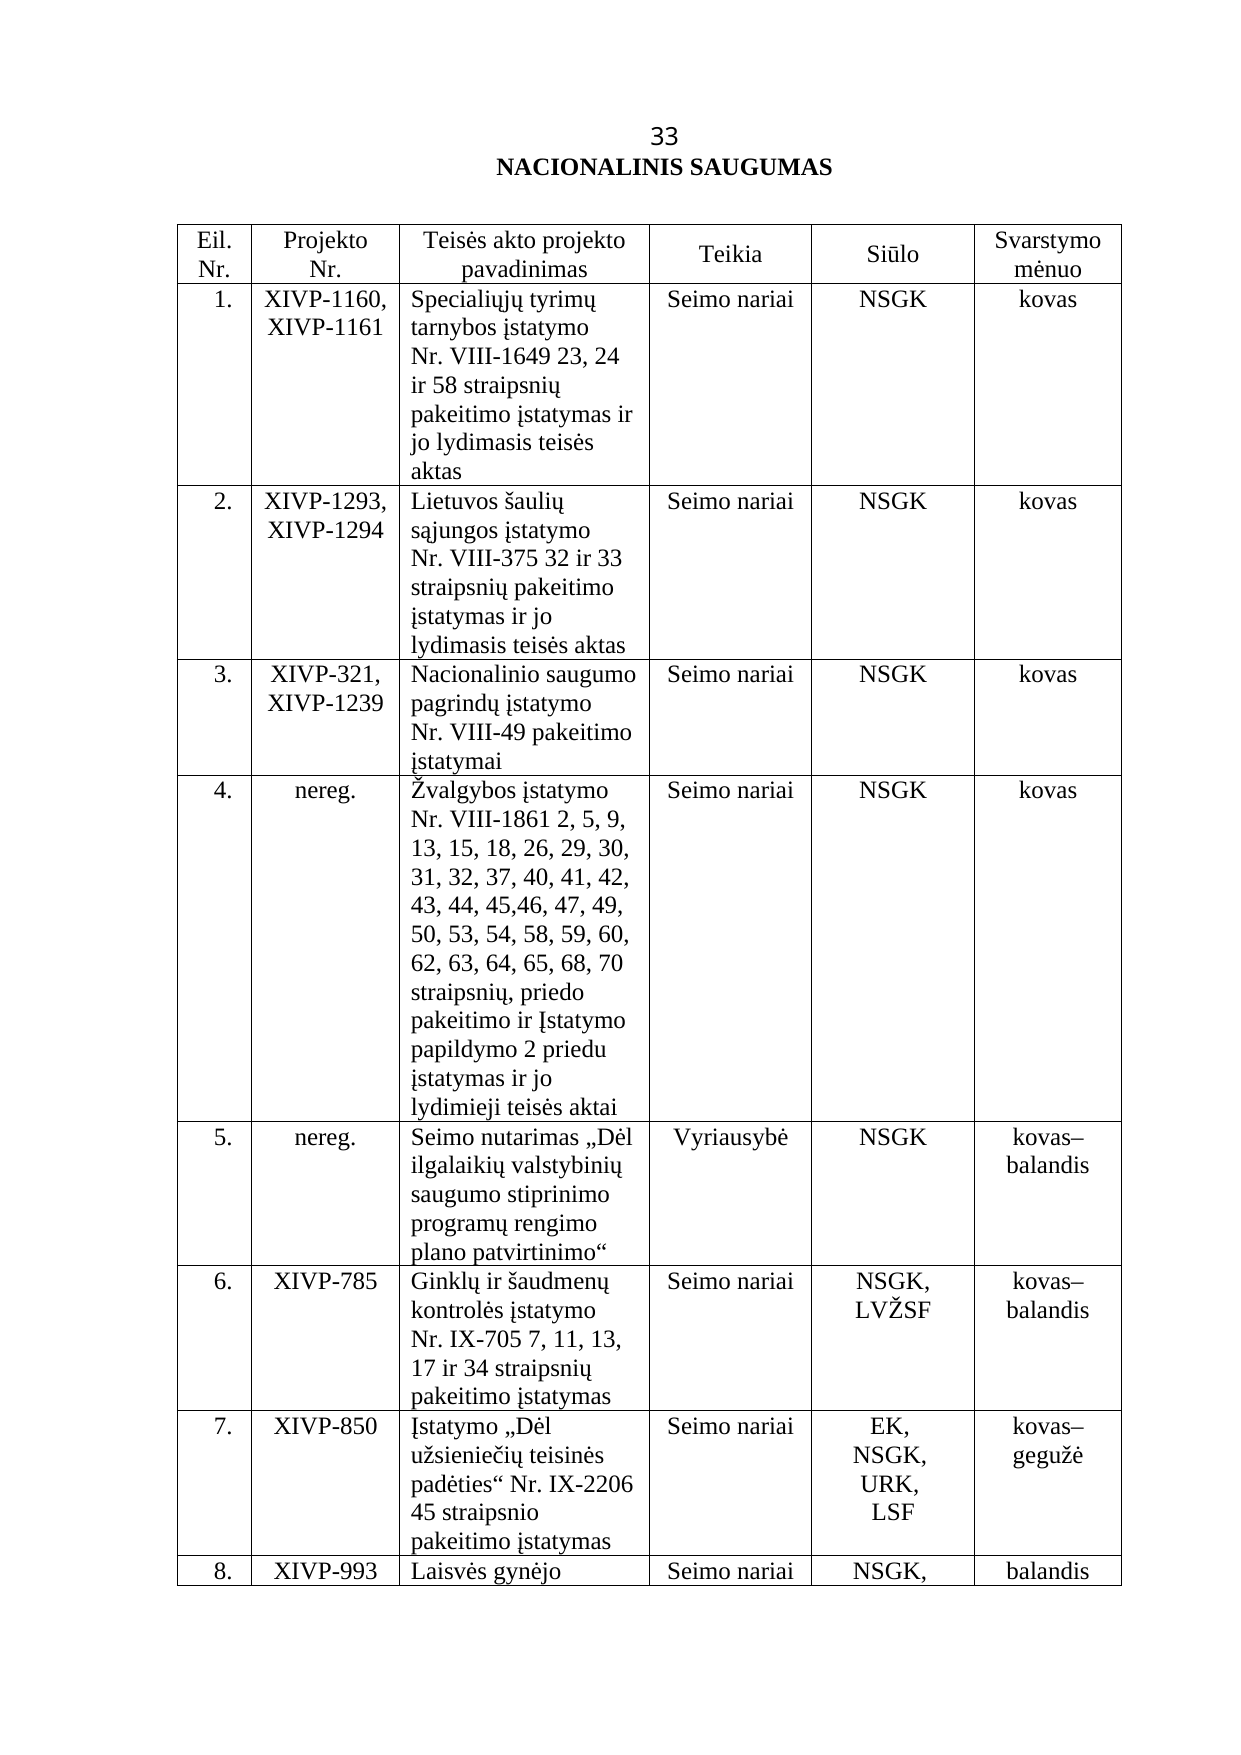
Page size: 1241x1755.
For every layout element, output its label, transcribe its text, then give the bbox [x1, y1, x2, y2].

table_cell kovas [975, 486, 1121, 658]
table_cell XIVP-850 [252, 1411, 399, 1555]
table_cell EK, NSGK, URK, LSF [812, 1411, 974, 1555]
table_cell NSGK [812, 1122, 974, 1265]
table_cell XIVP-1293, XIVP-1294 [252, 486, 399, 658]
table_cell XIVP-993 [252, 1556, 399, 1585]
table_cell Lietuvos šaulių sąjungos įstatymo Nr. VIII-375 32 ir 33 straipsnių pakeitimo įstatymas ir jo lydimasis teisės aktas [400, 486, 649, 658]
table_cell NSGK [812, 486, 974, 658]
table_cell NSGK [812, 284, 974, 485]
table_cell Įstatymo „Dėl užsieniečių teisinės padėties“ Nr. IX-2206 45 straipsnio pakeitimo įstatymas [400, 1411, 649, 1555]
table_header Projekto Nr. [252, 225, 399, 283]
table_cell Seimo nutarimas „Dėl ilgalaikių valstybinių saugumo stiprinimo programų rengimo plano patvirtinimo“ [400, 1122, 649, 1265]
table_cell [178, 776, 251, 1121]
table_cell Seimo nariai [650, 776, 811, 1121]
table_cell Vyriausybė [650, 1122, 811, 1265]
table_header Teikia [650, 225, 811, 283]
table_cell XIVP-1160, XIVP-1161 [252, 284, 399, 485]
table_cell XIVP-785 [252, 1266, 399, 1410]
table_cell NSGK [812, 660, 974, 774]
table_cell [178, 1556, 251, 1585]
table_cell Seimo nariai [650, 284, 811, 485]
table_header Svarstymo mėnuo [975, 225, 1121, 283]
table_cell balandis [975, 1556, 1121, 1585]
table_cell Seimo nariai [650, 486, 811, 658]
table_cell kovas–gegužė [975, 1411, 1121, 1555]
table_cell [178, 1266, 251, 1410]
table_cell NSGK, [812, 1556, 974, 1585]
table_cell Seimo nariai [650, 1556, 811, 1585]
table_cell Nacionalinio saugumo pagrindų įstatymo Nr. VIII-49 pakeitimo įstatymai [400, 660, 649, 774]
table_cell XIVP-321, XIVP-1239 [252, 660, 399, 774]
table_header Teisės akto projekto pavadinimas [400, 225, 649, 283]
table_header Eil. Nr. [178, 225, 251, 283]
table_cell [178, 1411, 251, 1555]
table_cell Laisvės gynėjo [400, 1556, 649, 1585]
table_cell Ginklų ir šaudmenų kontrolės įstatymo Nr. IX-705 7, 11, 13, 17 ir 34 straipsnių pakeitimo įstatymas [400, 1266, 649, 1410]
table_cell nereg. [252, 1122, 399, 1265]
table_cell NSGK [812, 776, 974, 1121]
table_cell kovas [975, 776, 1121, 1121]
table_cell kovas [975, 284, 1121, 485]
text NACIONALINIS SAUGUMAS [177, 152, 1152, 181]
table_cell kovas–balandis [975, 1266, 1121, 1410]
table_cell [178, 486, 251, 658]
table_cell [178, 284, 251, 485]
table_cell nereg. [252, 776, 399, 1121]
table_header Siūlo [812, 225, 974, 283]
table_cell [178, 660, 251, 774]
table_cell kovas [975, 660, 1121, 774]
table_cell Seimo nariai [650, 1411, 811, 1555]
table_cell kovas–balandis [975, 1122, 1121, 1265]
table_cell Žvalgybos įstatymo Nr. VIII-1861 2, 5, 9, 13, 15, 18, 26, 29, 30, 31, 32, 37, 40, 41, 42, 43, 44, 45,46, 47, 49, 50, 53, 54, 58, 59, 60, 62, 63, 64, 65, 68, 70 straipsnių, priedo pakeitimo ir Įstatymo papildymo 2 priedu įstatymas ir jo lydimieji teisės aktai [400, 776, 649, 1121]
table_cell Seimo nariai [650, 1266, 811, 1410]
table_cell Seimo nariai [650, 660, 811, 774]
table_cell [178, 1122, 251, 1265]
table_cell NSGK, LVŽSF [812, 1266, 974, 1410]
table_cell Specialiųjų tyrimų tarnybos įstatymo Nr. VIII-1649 23, 24 ir 58 straipsnių pakeitimo įstatymas ir jo lydimasis teisės aktas [400, 284, 649, 485]
